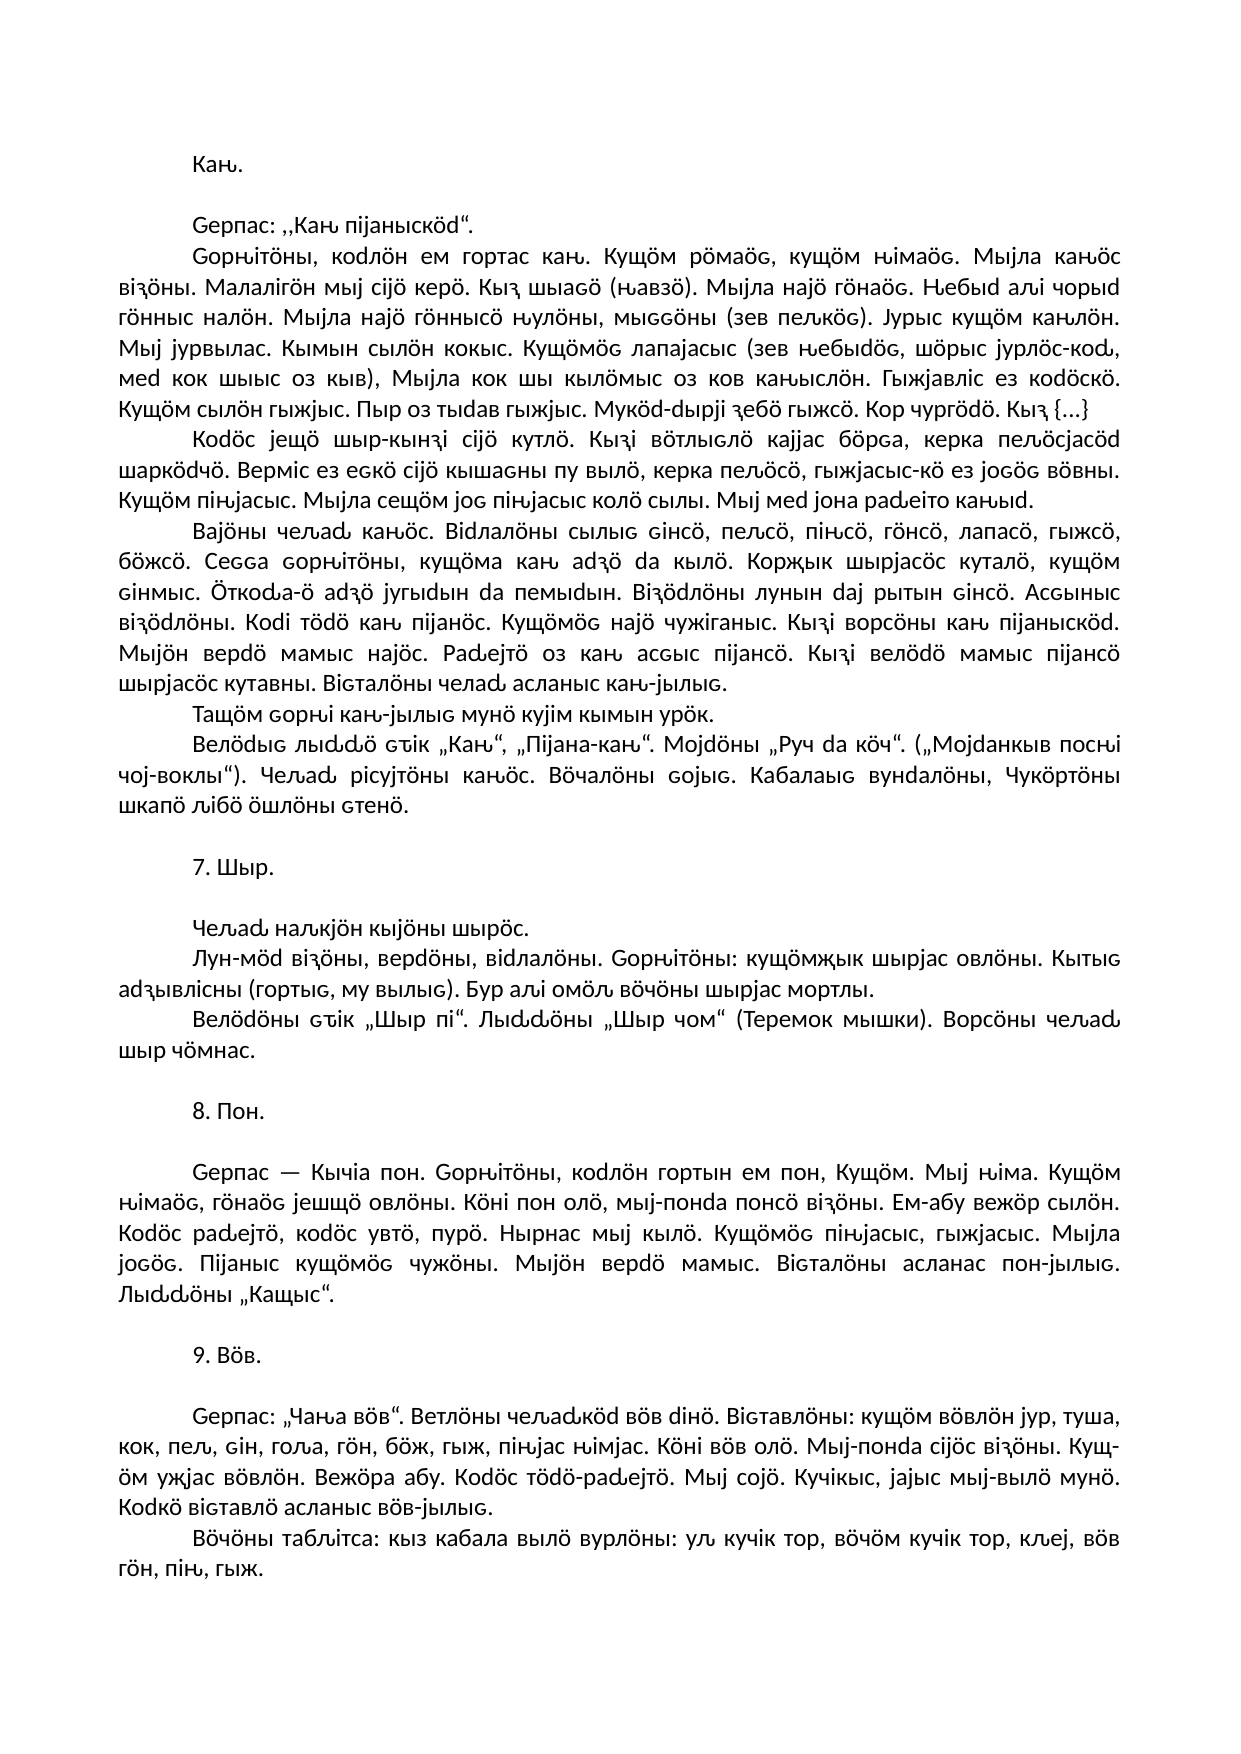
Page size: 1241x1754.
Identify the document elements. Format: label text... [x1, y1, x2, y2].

text Ԍерпас: ,,Каԋ піјаныскӧԁ“. [118, 210, 1122, 240]
text Ԍорԋітӧны, коԁлӧн ем гортас каԋ. Кущӧм рӧмаӧԍ, кущӧм ԋімаӧԍ. Мыјла каԋӧс віԇӧны. Малалігӧн мыј сіјӧ керӧ. Кыԇ шыаԍӧ (ԋавзӧ). Мыјла најӧ гӧнаӧԍ. Ԋебыԁ аԉі чорыԁ гӧнныс налӧн. Мыјла најӧ гӧннысӧ ԋулӧны, мыԍԍӧны (зев пеԉкӧԍ). Јурыс кущӧм каԋлӧн. Мыј јурвылас. Кымын сылӧн кокыс. Кущӧмӧԍ лапајасыс (зев ԋебыԁӧԍ, шӧрыс јурлӧс-коԃ, меԁ кок шыыс оз кыв), Мыјла кок шы кылӧмыс оз ков каԋыслӧн. Гыжјавліс ез коԁӧскӧ. Кущӧм сылӧн гыжјыс. Пыр оз тыԁав гыжјыс. Мукӧԁ-ԁырјі ԇебӧ гыжсӧ. Кор чургӧԁӧ. Кыԇ {...} [118, 240, 1122, 423]
text Велӧԁӧны ԍԏік „Шыр пі“. Лыԃԃӧны „Шыр чом“ (Теремок мышки). Ворсӧны чеԉаԃ шыр чӧмнас. [118, 1003, 1122, 1064]
text Ԍерпас: „Чаԋа вӧв“. Ветлӧны чеԉаԃкӧԁ вӧв ԁінӧ. Віԍтавлӧны: кущӧм вӧвлӧн јур, туша, кок, пеԉ, ԍін, гоԉа, гӧн, бӧж, гыж, піԋјас ԋімјас. Кӧні вӧв олӧ. Мыј-понԁа сіјӧс віԇӧны. Кущ-ӧм уҗјас вӧвлӧн. Вежӧра абу. Коԁӧс тӧԁӧ-раԃејтӧ. Мыј сојӧ. Кучікыс, јајыс мыј-вылӧ мунӧ. Коԁкӧ віԍтавлӧ асланыс вӧв-јылыԍ. [118, 1400, 1122, 1522]
text Вајӧны чеԉаԃ каԋӧс. Віԁлалӧны сылыԍ ԍінсӧ, пеԉсӧ, піԋсӧ, гӧнсӧ, лапасӧ, гыжсӧ, бӧжсӧ. Сеԍԍа ԍорԋітӧны, кущӧма каԋ аԁԇӧ ԁа кылӧ. Корҗык шырјасӧс куталӧ, кущӧм ԍінмыс. Ӧткоԃа-ӧ аԁԇӧ југыԁын ԁа пемыԁын. Віԇӧԁлӧны лунын ԁај рытын ԍінсӧ. Асԍыныс віԇӧԁлӧны. Коԁі тӧԁӧ каԋ піјанӧс. Кущӧмӧԍ најӧ чужіганыс. Кыԇі ворсӧны каԋ піјаныскӧԁ. Мыјӧн верԁӧ мамыс најӧс. Раԃејтӧ оз каԋ асԍыс піјансӧ. Кыԇі велӧԁӧ мамыс піјансӧ шырјасӧс кутавны. Віԍталӧны челаԃ асланыс каԋ-јылыԍ. [118, 515, 1122, 698]
text 9. Вӧв. [118, 1339, 1122, 1369]
text Лун-мӧԁ віԇӧны, верԁӧны, віԁлалӧны. Ԍорԋітӧны: кущӧмҗык шырјас овлӧны. Кытыԍ аԁԇывлісны (гортыԍ, му вылыԍ). Бур аԉі омӧԉ вӧчӧны шырјас мортлы. [118, 942, 1122, 1003]
text Велӧԁыԍ лыԃԃӧ ԍԏік „Каԋ“, „Піјана-каԋ“. Мојԁӧны „Руч ԁа кӧч“. („Мојԁанкыв посԋі чој-воклы“). Чеԉаԃ рісујтӧны каԋӧс. Вӧчалӧны ԍојыԍ. Кабалаыԍ вунԁалӧны, Чукӧртӧны шкапӧ ԉібӧ ӧшлӧны ԍтенӧ. [118, 728, 1122, 820]
text 8. Пон. [118, 1095, 1122, 1125]
text Тащӧм ԍорԋі каԋ-јылыԍ мунӧ кујім кымын урӧк. [118, 698, 1122, 728]
text Коԁӧс јещӧ шыр-кынԇі сіјӧ кутлӧ. Кыԇі вӧтлыԍлӧ кајјас бӧрԍа, керка пеԉӧсјасӧԁ шаркӧԁчӧ. Верміс ез еԍкӧ сіјӧ кышаԍны пу вылӧ, керка пеԉӧсӧ, гыжјасыс-кӧ ез јоԍӧԍ вӧвны. Кущӧм піԋјасыс. Мыјла сещӧм јоԍ піԋјасыс колӧ сылы. Мыј меԁ јона раԃеіто каԋыԁ. [118, 423, 1122, 515]
text Чеԉаԃ наԉкјӧн кыјӧны шырӧс. [118, 912, 1122, 942]
text Каԋ. [118, 149, 1122, 179]
text Ԍерпас — Кычіа пон. Ԍорԋітӧны, коԁлӧн гортын ем пон, Кущӧм. Мыј ԋіма. Кущӧм ԋімаӧԍ, гӧнаӧԍ јешщӧ овлӧны. Кӧні пон олӧ, мыј-понԁа понсӧ віԇӧны. Ем-абу вежӧр сылӧн. Коԁӧс раԃејтӧ, коԁӧс увтӧ, пурӧ. Нырнас мыј кылӧ. Кущӧмӧԍ піԋјасыс, гыжјасыс. Мыјла јоԍӧԍ. Піјаныс кущӧмӧԍ чужӧны. Мыјӧн верԁӧ мамыс. Віԍталӧны асланас пон-јылыԍ. Лыԃԃӧны „Кащыс“. [118, 1156, 1122, 1308]
text Вӧчӧны табԉітса: кыз кабала вылӧ вурлӧны: уԉ кучік тор, вӧчӧм кучік тор, кԉеј, вӧв гӧн, піԋ, гыж. [118, 1522, 1122, 1583]
text 7. Шыр. [118, 851, 1122, 881]
